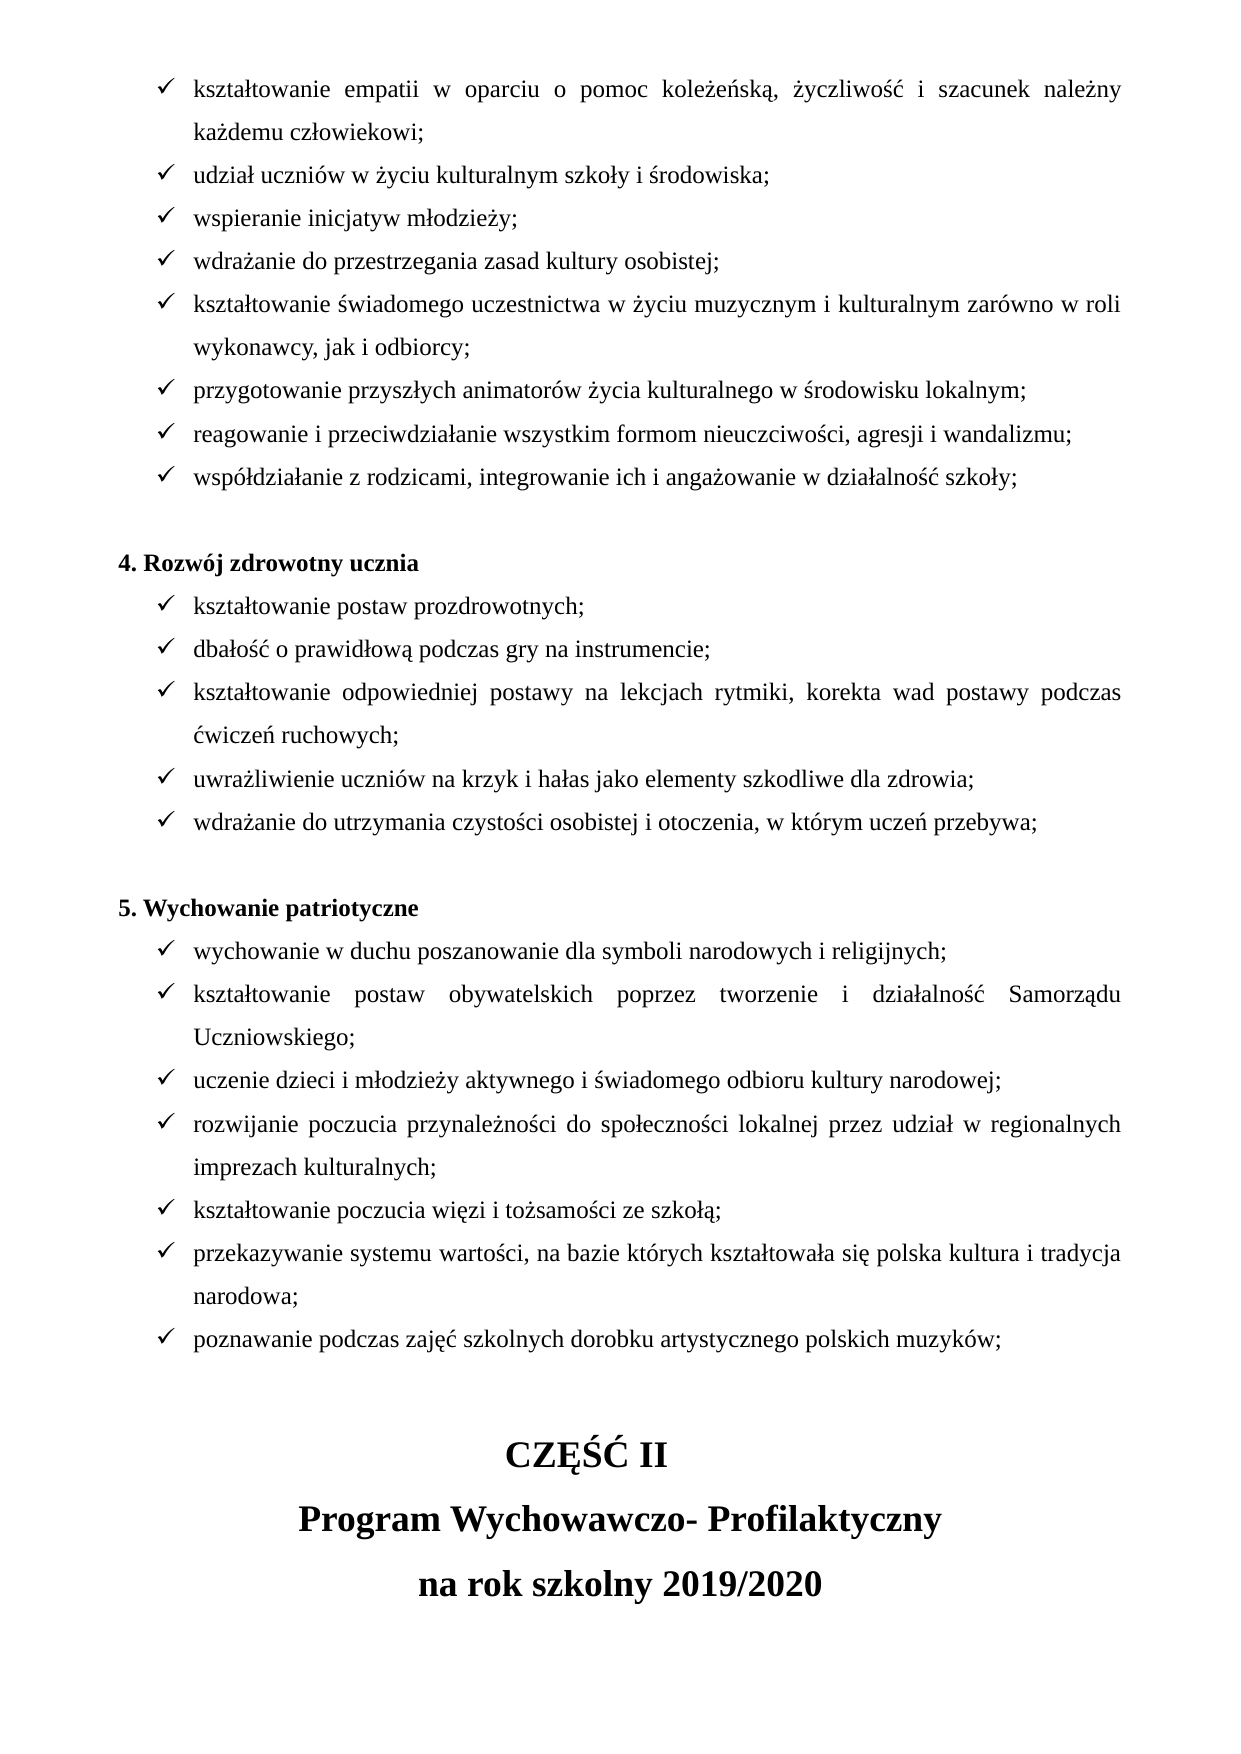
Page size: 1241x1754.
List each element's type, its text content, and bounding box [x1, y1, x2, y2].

list uczenie dzieci i młodzieży aktywnego i świadomego odbioru kultury narodowej; [156, 1066, 1122, 1094]
list poznawanie podczas zajęć szkolnych dorobku artystycznego polskich muzyków; [156, 1324, 1122, 1353]
list kształtowanie poczucia więzi i tożsamości ze szkołą; [156, 1195, 1122, 1224]
list kształtowanie świadomego uczestnictwa w życiu muzycznym i kulturalnym zarówno w roli wykonawcy, jak i odbiorcy; [156, 289, 1122, 361]
list uwrażliwienie uczniów na krzyk i hałas jako elementy szkodliwe dla zdrowia; [156, 764, 1122, 792]
list reagowanie i przeciwdziałanie wszystkim formom nieuczciwości, agresji i wandalizmu; [156, 419, 1122, 447]
list kształtowanie postaw prozdrowotnych; [156, 591, 1122, 620]
list udział uczniów w życiu kulturalnym szkoły i środowiska; [156, 160, 1122, 189]
list współdziałanie z rodzicami, integrowanie ich i angażowanie w działalność szkoły; [156, 462, 1122, 491]
text na rok szkolny 2019/2020 [118, 1562, 1122, 1605]
list wdrażanie do utrzymania czystości osobistej i otoczenia, w którym uczeń przebywa; [156, 807, 1122, 836]
list kształtowanie empatii w oparciu o pomoc koleżeńską, życzliwość i szacunek należny każdemu człowiekowi; [156, 74, 1122, 146]
text CZĘŚĆ II [412, 1432, 1122, 1475]
list kształtowanie odpowiedniej postawy na lekcjach rytmiki, korekta wad postawy podczas ćwiczeń ruchowych; [156, 677, 1122, 749]
list przygotowanie przyszłych animatorów życia kulturalnego w środowisku lokalnym; [156, 376, 1122, 404]
list dbałość o prawidłową podczas gry na instrumencie; [156, 634, 1122, 663]
list przekazywanie systemu wartości, na bazie których kształtowała się polska kultura i tradycja narodowa; [156, 1238, 1122, 1310]
list rozwijanie poczucia przynależności do społeczności lokalnej przez udział w regionalnych imprezach kulturalnych; [156, 1109, 1122, 1181]
text 4. Rozwój zdrowotny ucznia [118, 548, 1122, 577]
text 5. Wychowanie patriotyczne [118, 893, 1122, 922]
list wdrażanie do przestrzegania zasad kultury osobistej; [156, 246, 1122, 275]
list wspieranie inicjatyw młodzieży; [156, 203, 1122, 232]
list wychowanie w duchu poszanowanie dla symboli narodowych i religijnych; [156, 936, 1122, 965]
text Program Wychowawczo- Profilaktyczny [118, 1497, 1122, 1540]
list kształtowanie postaw obywatelskich poprzez tworzenie i działalność Samorządu Uczniowskiego; [156, 979, 1122, 1051]
